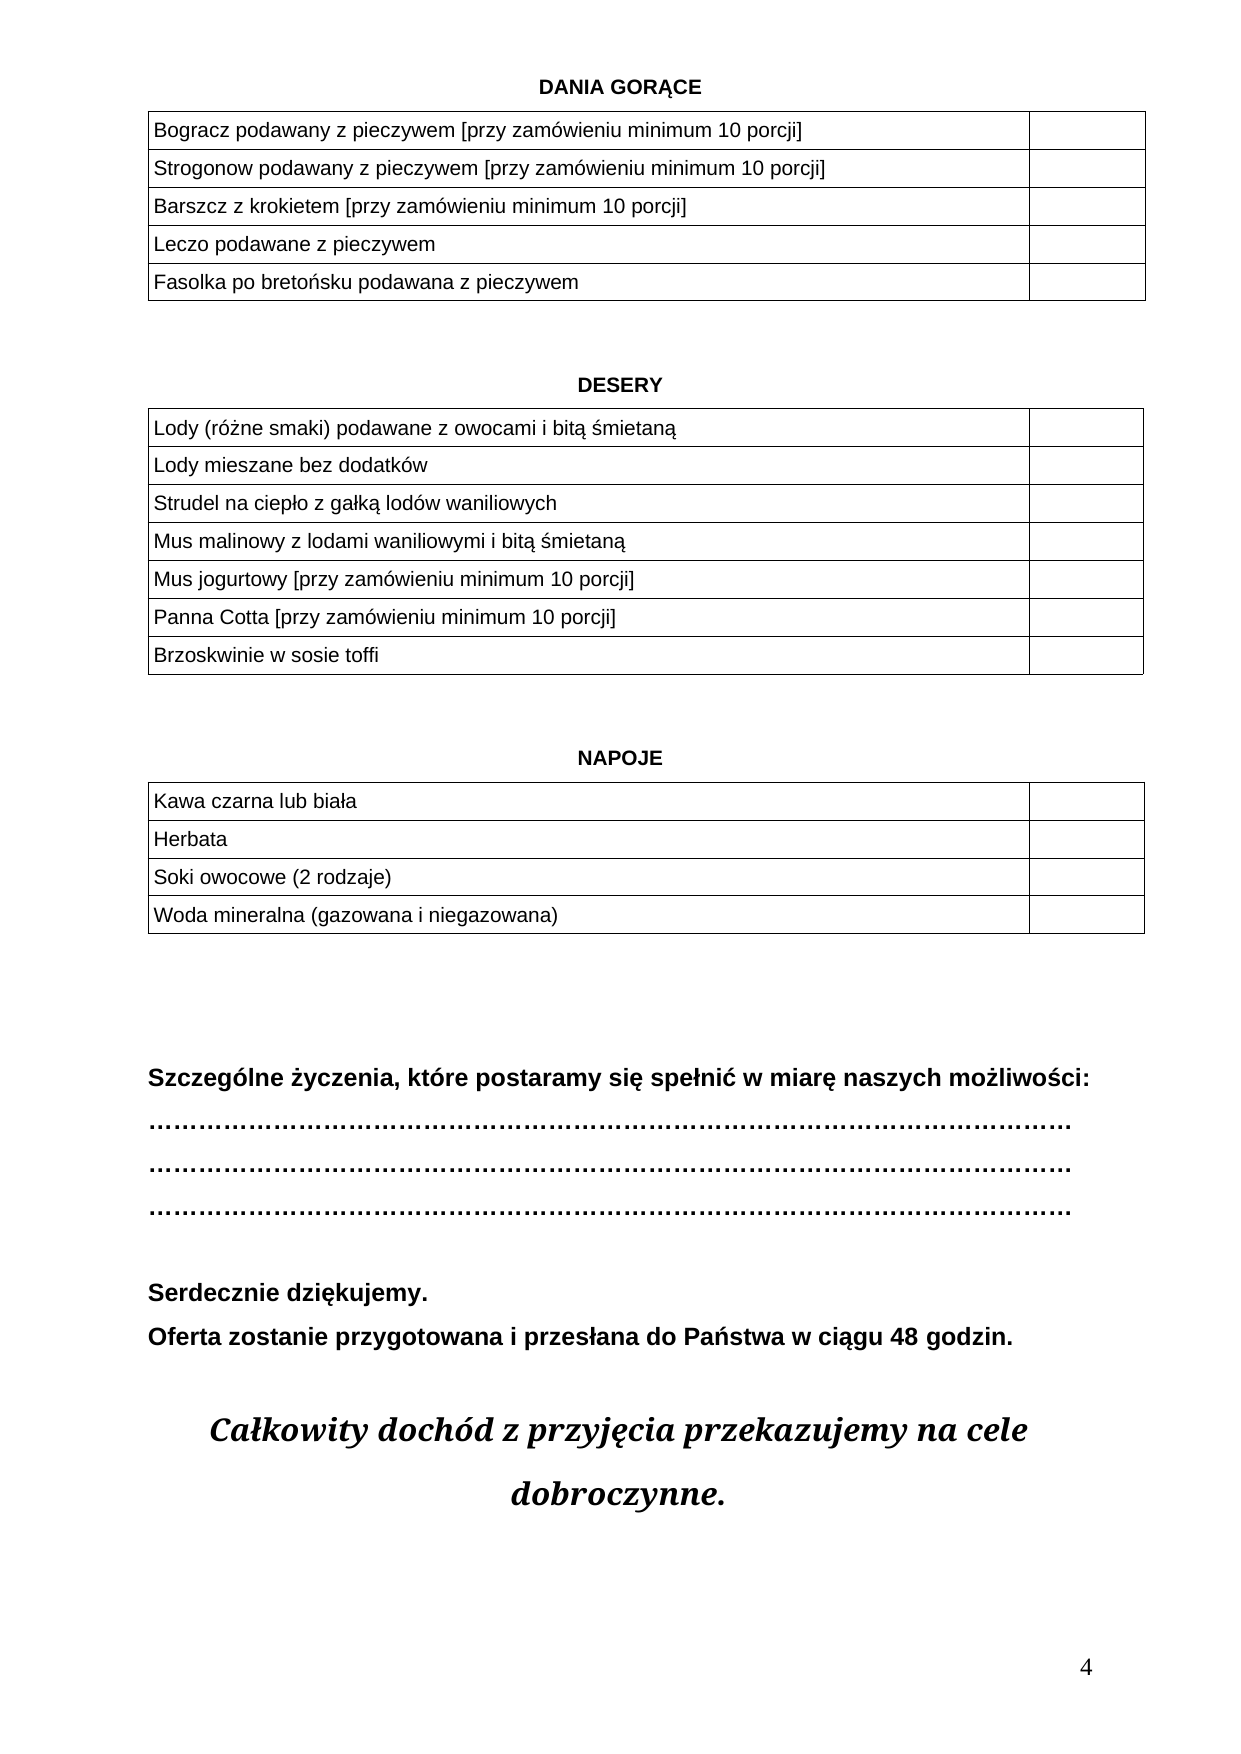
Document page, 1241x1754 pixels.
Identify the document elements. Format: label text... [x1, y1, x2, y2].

table_cell Lody mieszane bez dodatków [149, 447, 1029, 484]
text Serdecznie dziękujemy. [148, 1278, 1093, 1307]
table_cell [1030, 447, 1143, 484]
text NAPOJE [148, 746, 1093, 770]
table_cell [1030, 523, 1143, 560]
table_header Lody (różne smaki) podawane z owocami i bitą śmietaną [149, 409, 1029, 446]
table_cell Brzoskwinie w sosie toffi [149, 637, 1029, 674]
table_header [1030, 409, 1143, 446]
text Szczególne życzenia, które postaramy się spełnić w miarę naszych możliwości: [148, 1063, 1093, 1092]
text DANIA GORĄCE [148, 75, 1093, 99]
table_cell Panna Cotta [przy zamówieniu minimum 10 porcji] [149, 599, 1029, 636]
table_cell [1030, 264, 1145, 300]
table_header Bogracz podawany z pieczywem [przy zamówieniu minimum 10 porcji] [149, 112, 1029, 149]
table_header Kawa czarna lub biała [149, 783, 1029, 819]
table_cell [1030, 226, 1145, 262]
table_cell [1030, 599, 1143, 636]
text Oferta zostanie przygotowana i przesłana do Państwa w ciągu 48 godzin. [148, 1322, 1093, 1350]
table_cell Woda mineralna (gazowana i niegazowana) [149, 896, 1029, 933]
table_cell [1030, 188, 1145, 224]
text DESERY [148, 372, 1093, 396]
table_cell Mus malinowy z lodami waniliowymi i bitą śmietaną [149, 523, 1029, 560]
table_cell Barszcz z krokietem [przy zamówieniu minimum 10 porcji] [149, 188, 1029, 224]
text ……………………………………………………………………………………………………………………………………………………………………………………………………………………………………………………………………………………………………… [148, 1106, 1093, 1221]
table_cell [1030, 637, 1143, 674]
table_header [1030, 112, 1145, 149]
table_cell Fasolka po bretońsku podawana z pieczywem [149, 264, 1029, 300]
table_cell [1030, 896, 1144, 933]
table_cell Herbata [149, 821, 1029, 857]
table_cell Mus jogurtowy [przy zamówieniu minimum 10 porcji] [149, 561, 1029, 598]
table_cell [1030, 150, 1145, 187]
table_cell Strudel na ciepło z gałką lodów waniliowych [149, 485, 1029, 522]
table_cell [1030, 821, 1144, 857]
text Całkowity dochód z przyjęcia przekazujemy na cele dobroczynne. [148, 1408, 1093, 1514]
table_cell Strogonow podawany z pieczywem [przy zamówieniu minimum 10 porcji] [149, 150, 1029, 187]
table_cell Soki owocowe (2 rodzaje) [149, 859, 1029, 895]
table_cell [1030, 485, 1143, 522]
table_cell [1030, 561, 1143, 598]
table_cell [1030, 859, 1144, 895]
table_header [1030, 783, 1144, 819]
table_cell Leczo podawane z pieczywem [149, 226, 1029, 262]
